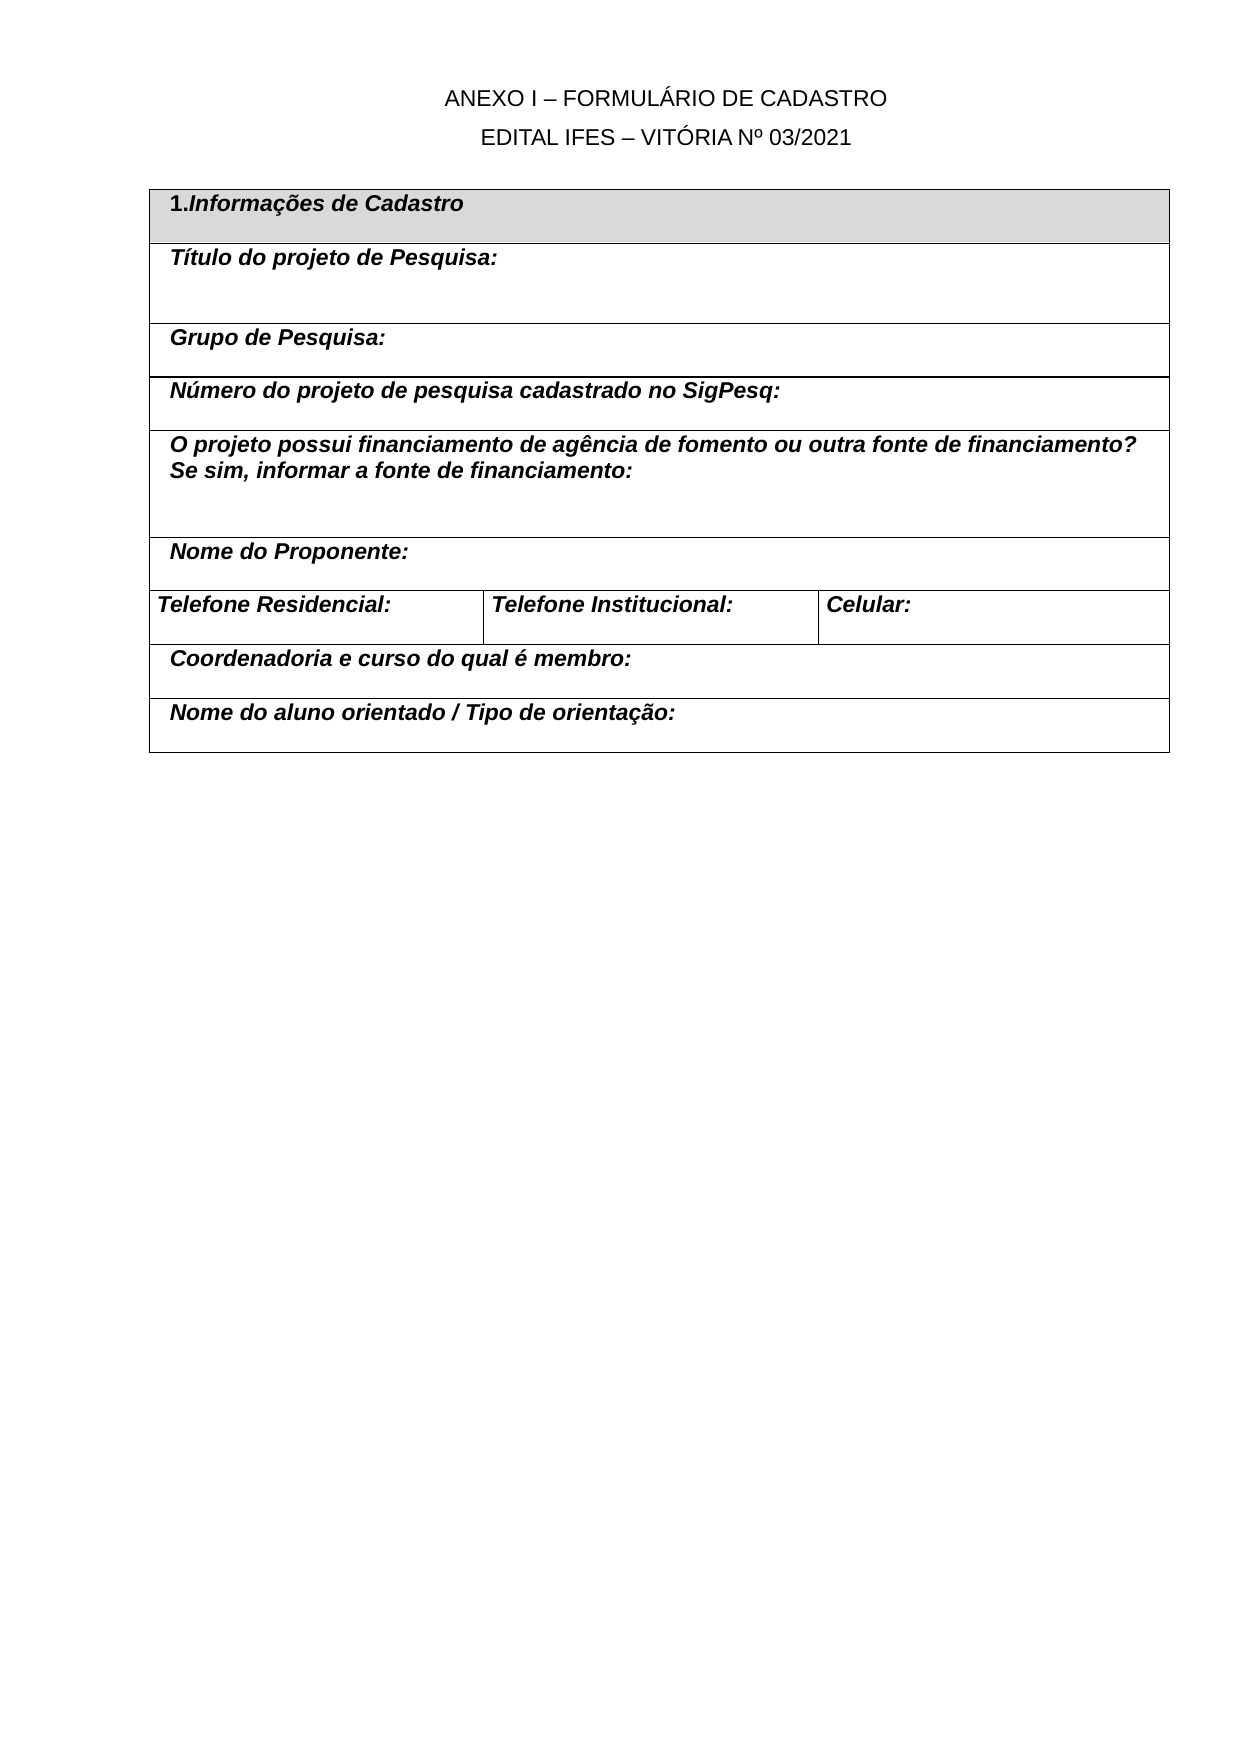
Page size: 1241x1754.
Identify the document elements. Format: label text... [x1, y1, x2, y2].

table_cell Celular: [819, 591, 1169, 644]
table_cell Telefone Residencial: [150, 591, 483, 644]
table_cell Nome do aluno orientado / Tipo de orientação: [150, 699, 1169, 752]
text ANEXO I – FORMULÁRIO DE CADASTRO [164, 85, 1167, 111]
table_cell Título do projeto de Pesquisa: [150, 244, 1169, 323]
table_cell Número do projeto de pesquisa cadastrado no SigPesq: [150, 378, 1169, 430]
table_cell Telefone Institucional: [484, 591, 818, 644]
table_cell Grupo de Pesquisa: [150, 324, 1169, 376]
table_cell Coordenadoria e curso do qual é membro: [150, 645, 1169, 698]
table_cell Nome do Proponente: [150, 538, 1169, 590]
table_header Informações de Cadastro [150, 190, 1169, 242]
table_cell O projeto possui financiamento de agência de fomento ou outra fonte de financiamento? Se sim, informar a fonte de financiamento: [150, 431, 1169, 537]
text EDITAL IFES – VITÓRIA Nº 03/2021 [164, 123, 1167, 150]
